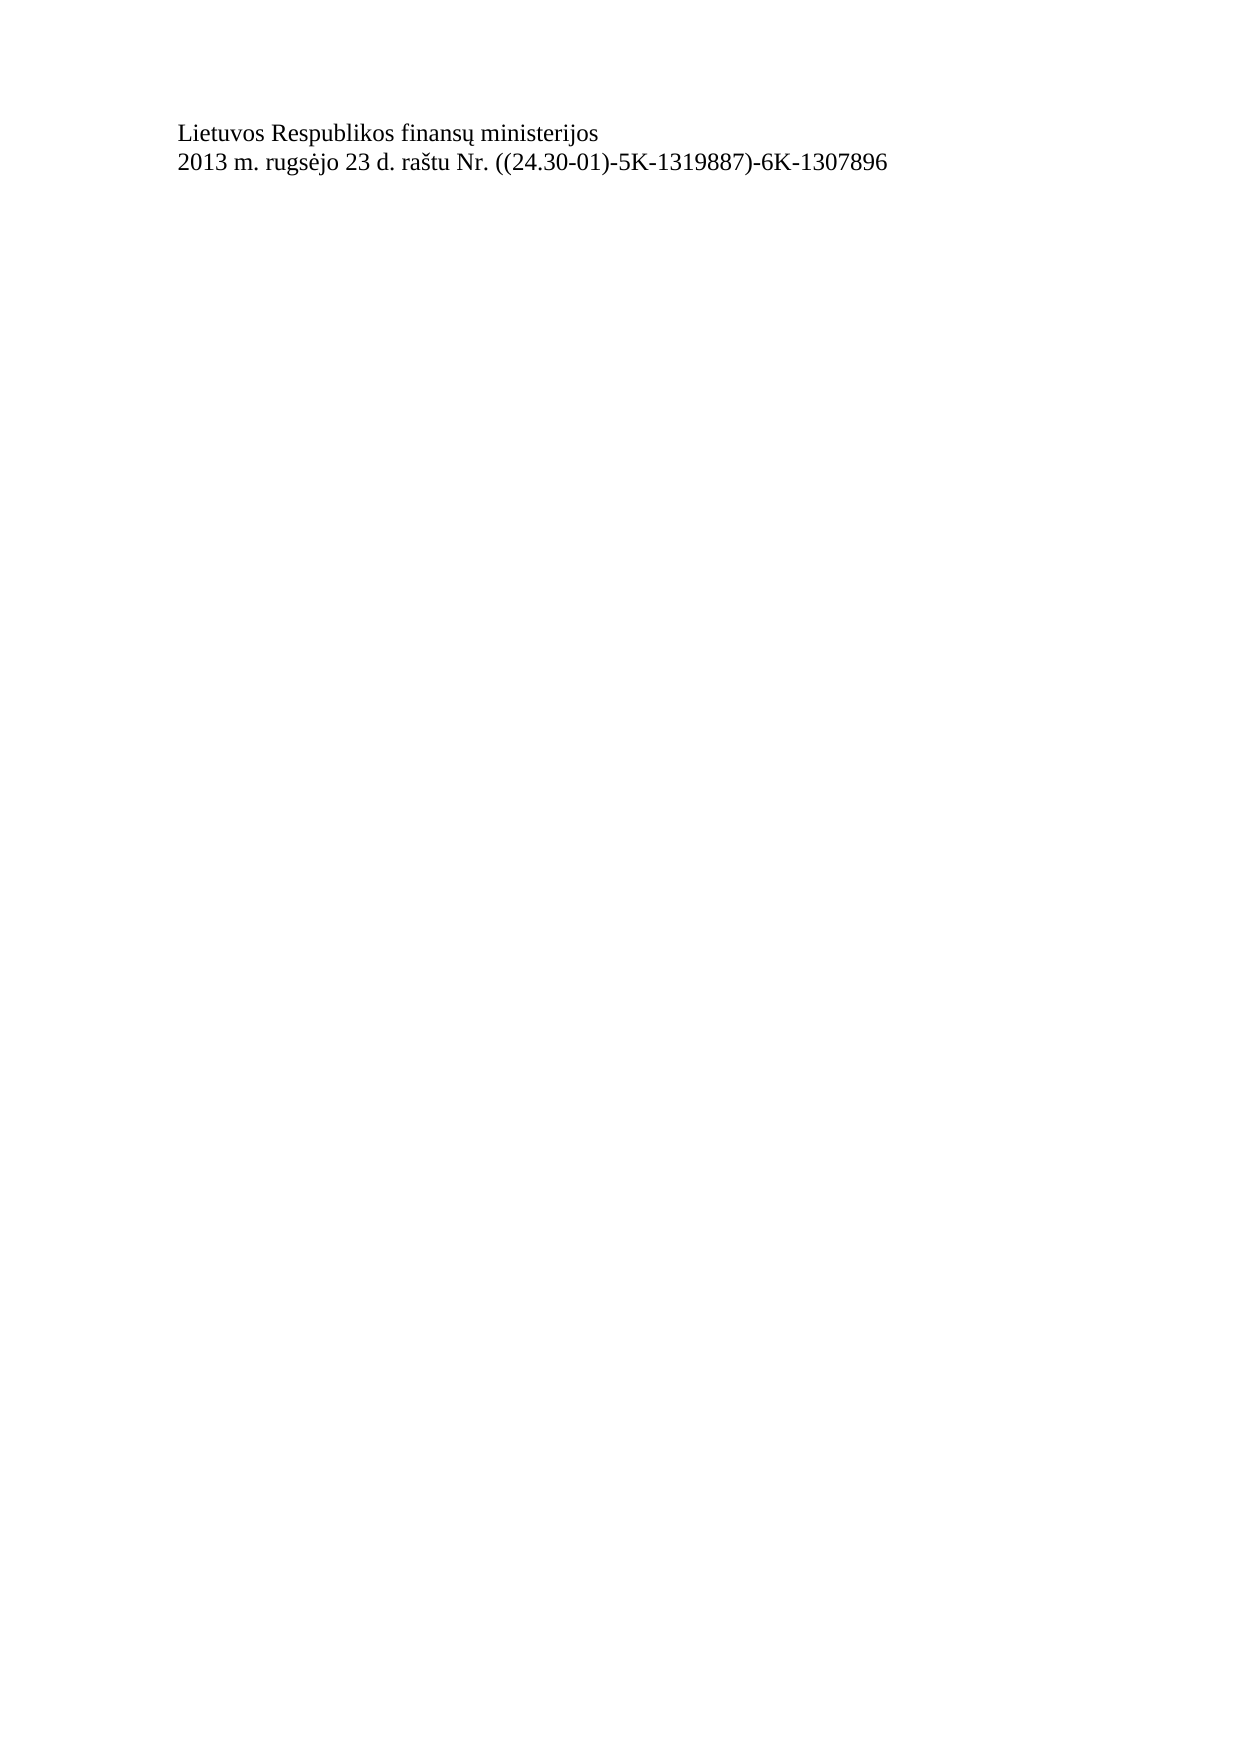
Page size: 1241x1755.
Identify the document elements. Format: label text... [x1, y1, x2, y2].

text 2013 m. rugsėjo 23 d. raštu Nr. ((24.30-01)-5K-1319887)-6K-1307896 [177, 147, 1122, 176]
text Lietuvos Respublikos finansų ministerijos [177, 118, 1122, 147]
